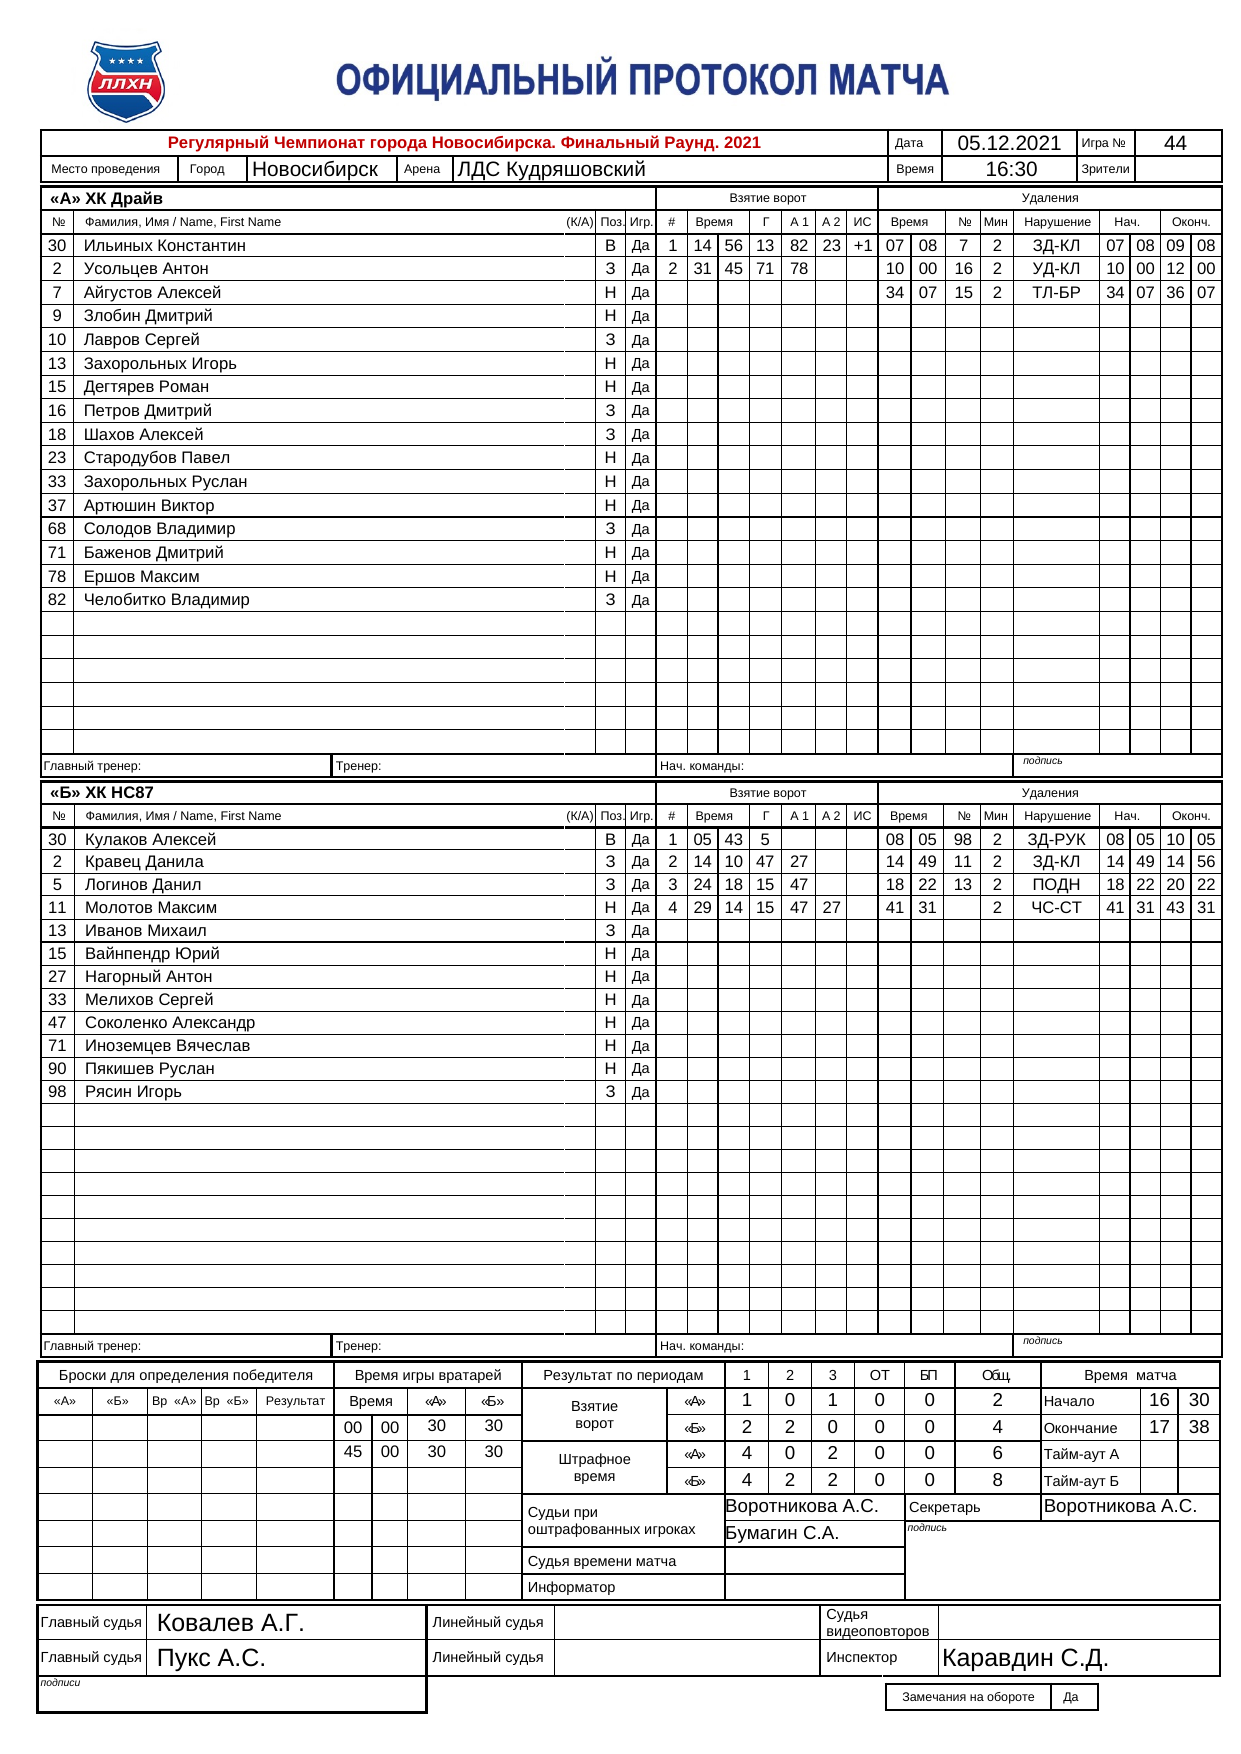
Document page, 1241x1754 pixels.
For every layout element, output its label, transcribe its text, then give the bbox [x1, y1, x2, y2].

table_cell [847, 1173, 877, 1195]
table_cell [816, 1173, 846, 1195]
table_cell Время [335, 1389, 407, 1413]
table_cell Да [626, 565, 655, 587]
table_cell УД-КЛ [1014, 257, 1099, 280]
table_cell [1100, 1150, 1129, 1172]
table_cell [816, 281, 846, 303]
table_cell [408, 1494, 465, 1520]
table_cell [816, 352, 846, 374]
table_cell 14 [879, 850, 910, 872]
table_cell [816, 1242, 846, 1264]
table_cell 13 [750, 235, 781, 256]
table_cell Взятие ворот [523, 1389, 666, 1440]
table_cell 16:30 [943, 157, 1076, 181]
table_cell [1161, 565, 1190, 587]
table_cell [912, 1265, 943, 1287]
table_cell З [596, 399, 625, 422]
table_cell [1100, 470, 1129, 493]
table_cell [688, 565, 717, 587]
table_cell 05 [912, 829, 943, 849]
table_cell [1100, 518, 1129, 540]
table_cell 0 [905, 1468, 954, 1493]
table_cell [1131, 1104, 1160, 1126]
table_cell Место проведения [42, 157, 177, 181]
table_cell Солодов Владимир [74, 518, 564, 540]
table_cell [1014, 1196, 1099, 1218]
table_cell [912, 494, 945, 516]
table_cell Захорольных Игорь [74, 352, 564, 374]
table_cell [879, 588, 910, 611]
table_cell [93, 1441, 147, 1467]
table_cell Н [596, 305, 625, 327]
table_cell [1014, 423, 1099, 445]
table_cell Время [879, 211, 945, 233]
table_cell [688, 541, 717, 564]
table_cell [782, 1288, 815, 1310]
table_cell [257, 1468, 333, 1493]
table_cell [42, 1150, 74, 1172]
table_cell ПОДН [1014, 874, 1099, 895]
table_cell Начало [1042, 1389, 1140, 1413]
table_cell Артюшин Виктор [74, 494, 564, 516]
table_cell [688, 328, 717, 351]
table_cell [847, 305, 877, 327]
table_cell 1 [657, 829, 687, 849]
table_cell [981, 1219, 1013, 1241]
table_cell [750, 730, 781, 753]
table_cell [596, 1104, 625, 1126]
table_cell [816, 943, 846, 964]
table_cell [1100, 659, 1129, 682]
table_cell [657, 943, 687, 964]
table_cell [816, 328, 846, 351]
table_cell 2 [812, 1468, 854, 1493]
table_cell подпись [906, 1522, 1219, 1599]
table_cell Вр «Б» [202, 1389, 256, 1413]
table_cell [75, 1311, 564, 1333]
table_cell [1100, 1058, 1129, 1079]
table_cell [626, 730, 655, 753]
table_cell [408, 1521, 465, 1546]
table_cell Да [626, 850, 655, 872]
table_cell [782, 1265, 815, 1287]
table_cell [1131, 1196, 1160, 1218]
table_cell [626, 612, 655, 634]
table_cell [657, 518, 687, 540]
table_cell Айгустов Алексей [74, 281, 564, 303]
table_cell [555, 1640, 819, 1675]
table_cell # [657, 211, 687, 233]
table_cell [596, 636, 625, 658]
table_cell [750, 494, 781, 516]
table_cell [782, 1012, 815, 1033]
table_cell [816, 874, 846, 895]
table_cell [596, 1242, 625, 1264]
table_cell [1161, 707, 1190, 729]
table_cell [42, 1173, 74, 1195]
table_cell [1131, 588, 1160, 611]
table_cell [719, 1265, 749, 1287]
table_cell 00 [912, 257, 945, 280]
table_cell 2 [981, 829, 1013, 849]
table_cell [75, 1196, 564, 1218]
table_cell Да [626, 1081, 655, 1103]
table_cell Результат [257, 1389, 333, 1413]
table_cell [879, 1196, 910, 1218]
table_cell [1100, 1081, 1129, 1103]
table_cell [847, 565, 877, 587]
table_cell [1136, 157, 1221, 181]
table_cell [981, 1173, 1013, 1195]
table_cell 09 [1161, 235, 1190, 256]
table_cell [42, 1288, 74, 1310]
table_cell [1131, 1150, 1160, 1172]
table_cell 56 [1192, 850, 1221, 872]
table_cell 45 [335, 1441, 371, 1467]
table_cell 0 [905, 1389, 954, 1413]
table_cell 05 [1131, 829, 1160, 849]
table_cell 2 [657, 850, 687, 872]
table_cell [688, 1219, 717, 1241]
table_header БП [905, 1363, 954, 1387]
table_cell [944, 966, 980, 987]
table_cell [847, 707, 877, 729]
table_cell [565, 707, 595, 729]
table_cell 15 [750, 874, 781, 895]
table_cell [750, 1265, 781, 1287]
table_cell З [596, 257, 625, 280]
table_cell [1131, 1081, 1160, 1103]
table_cell [750, 1288, 781, 1310]
table_cell [1014, 1173, 1099, 1195]
table_cell [42, 1219, 74, 1241]
table_cell [782, 1104, 815, 1126]
table_cell [657, 446, 687, 469]
table_cell [688, 376, 717, 398]
table_cell З [596, 1081, 625, 1103]
table_cell [944, 1265, 980, 1287]
table_cell [626, 1173, 655, 1195]
table_cell [688, 281, 717, 303]
table_cell [981, 1265, 1013, 1287]
table_cell [782, 920, 815, 941]
table_cell Игр. [626, 211, 655, 233]
table_cell [847, 257, 877, 280]
table_cell 2 [42, 850, 74, 872]
table_cell 13 [42, 920, 74, 941]
table_cell [1131, 328, 1160, 351]
table_cell [657, 920, 687, 941]
table_cell Ковалев А.Г. [147, 1606, 425, 1639]
table_cell 82 [782, 235, 815, 256]
table_cell [1131, 1288, 1160, 1310]
table_cell 2 [981, 281, 1013, 303]
table_cell [847, 989, 877, 1011]
table_cell [1192, 1012, 1221, 1033]
table_cell [42, 683, 73, 706]
table_cell [1100, 1173, 1129, 1195]
table_cell [912, 399, 945, 422]
table_cell 27 [816, 896, 846, 918]
table_cell [1161, 305, 1190, 327]
table_cell [1014, 305, 1099, 327]
table_cell [719, 446, 749, 469]
table_header Взятие ворот [657, 188, 877, 209]
table_cell [946, 494, 980, 516]
table_cell [1192, 470, 1221, 493]
table_cell [1014, 966, 1099, 987]
table_cell [688, 1081, 717, 1103]
table_cell [1131, 683, 1160, 706]
table_cell [782, 541, 815, 564]
table_cell [912, 588, 945, 611]
table_cell 14 [719, 896, 749, 918]
table_cell [1192, 352, 1221, 374]
table_cell [657, 612, 687, 634]
table_cell [1179, 1441, 1219, 1467]
table_cell [1014, 328, 1099, 351]
table_cell Окончание [1042, 1415, 1140, 1440]
table_cell Фамилия, Имя / Name, First Name [75, 805, 565, 826]
table_header Регулярный Чемпионат города Новосибирска. Финальный Раунд. 2021 [42, 131, 887, 155]
table_cell [657, 352, 687, 374]
table_cell 8 [956, 1468, 1040, 1493]
table_cell [847, 281, 877, 303]
table_cell Информатор [523, 1575, 724, 1599]
table_cell [626, 659, 655, 682]
table_cell 82 [42, 588, 73, 611]
table_cell [1014, 920, 1099, 941]
table_cell [879, 1265, 910, 1287]
table_cell [1192, 423, 1221, 445]
table_cell [1192, 1173, 1221, 1195]
table_cell [657, 1081, 687, 1103]
table_cell [719, 730, 749, 753]
table_cell [782, 1035, 815, 1057]
table_cell [657, 1311, 687, 1333]
table_cell [596, 1127, 625, 1149]
table_cell [719, 920, 749, 941]
table_cell [847, 659, 877, 682]
table_cell [688, 966, 717, 987]
table_cell [847, 541, 877, 564]
table_cell [946, 730, 980, 753]
table_cell [939, 1606, 1219, 1639]
table_cell [847, 966, 877, 987]
table_cell [847, 850, 877, 872]
table_header Да [1052, 1685, 1097, 1709]
table_cell Стародубов Павел [74, 446, 564, 469]
table_cell 15 [946, 281, 980, 303]
table_cell [75, 1219, 564, 1241]
table_cell [75, 1265, 564, 1287]
table_cell [847, 376, 877, 398]
table_cell Да [626, 281, 655, 303]
table_cell [912, 518, 945, 540]
table_cell [1014, 518, 1099, 540]
table_cell [74, 612, 564, 634]
table_cell Главный тренер: [42, 1335, 330, 1356]
table_cell [981, 683, 1013, 706]
table_cell [879, 1242, 910, 1264]
table_cell [912, 966, 943, 987]
table_cell [1014, 1104, 1099, 1126]
table_cell [202, 1521, 256, 1546]
table_cell 00 [1192, 257, 1221, 280]
table_cell Н [596, 989, 625, 1011]
table_cell [816, 659, 846, 682]
table_cell «А» [408, 1389, 465, 1413]
table_cell 98 [944, 829, 980, 849]
table_cell Н [596, 470, 625, 493]
table_cell [1161, 446, 1190, 469]
table_cell 3 [657, 874, 687, 895]
table_cell Да [626, 989, 655, 1011]
table_cell [1014, 1012, 1099, 1033]
table_cell [1131, 1127, 1160, 1149]
table_cell [946, 352, 980, 374]
table_cell 14 [1161, 850, 1190, 872]
table_cell [1131, 1219, 1160, 1241]
table_cell [719, 1219, 749, 1241]
table_cell [565, 1219, 595, 1241]
table_cell [626, 1288, 655, 1310]
table_cell 0 [769, 1442, 811, 1467]
table_cell [879, 683, 910, 706]
table_cell [981, 612, 1013, 634]
table_cell [816, 1311, 846, 1333]
table_cell [847, 1012, 877, 1033]
table_cell Н [596, 446, 625, 469]
table_cell Да [626, 399, 655, 422]
table_cell [1192, 1219, 1221, 1241]
table_cell З [596, 850, 625, 872]
table_header Удаления [879, 188, 1221, 209]
table_cell [981, 943, 1013, 964]
table_cell (К/А) [565, 805, 595, 826]
table_cell [719, 305, 749, 327]
table_cell № [944, 805, 980, 826]
table_cell Петров Дмитрий [74, 399, 564, 422]
table_cell [1141, 1468, 1177, 1493]
table_cell 30 [1179, 1389, 1219, 1413]
table_cell 2 [657, 257, 687, 280]
table_cell [782, 446, 815, 469]
table_cell [782, 612, 815, 634]
table_cell [565, 612, 595, 634]
table_cell [944, 1219, 980, 1241]
table_cell [1192, 305, 1221, 327]
table_cell [657, 966, 687, 987]
table_cell [596, 1150, 625, 1172]
table_cell [816, 920, 846, 941]
table_cell ТЛ-БР [1014, 281, 1099, 303]
table_cell [816, 850, 846, 872]
table_cell [944, 896, 980, 918]
table_cell [466, 1494, 521, 1520]
table_cell [719, 707, 749, 729]
table_cell [847, 1058, 877, 1079]
table_cell [1179, 1468, 1219, 1493]
table_cell [657, 1035, 687, 1057]
table_cell [657, 565, 687, 587]
table_cell [1100, 1288, 1129, 1310]
table_cell [74, 683, 564, 706]
table_cell Ершов Максим [74, 565, 564, 587]
table_cell [565, 966, 595, 987]
table_cell [912, 1242, 943, 1264]
table_cell [750, 707, 781, 729]
table_cell Да [626, 376, 655, 398]
table_cell 2 [956, 1389, 1040, 1413]
table_cell [466, 1468, 521, 1493]
table_cell [750, 943, 781, 964]
table_cell [816, 541, 846, 564]
table_cell [782, 518, 815, 540]
table_cell [981, 1127, 1013, 1149]
table_cell «А» [39, 1389, 92, 1413]
table_cell [912, 1288, 943, 1310]
table_cell Судья времени матча [523, 1548, 724, 1573]
table_cell [912, 1058, 943, 1079]
table_cell Тренер: [333, 1335, 655, 1356]
table_cell [1161, 1035, 1190, 1057]
table_cell [1100, 376, 1129, 398]
table_header 3 [812, 1363, 854, 1387]
table_cell 08 [1100, 829, 1129, 849]
table_cell [879, 423, 910, 445]
table_cell [944, 1035, 980, 1057]
table_cell [1161, 683, 1190, 706]
table_cell [1100, 1265, 1129, 1287]
table_cell [782, 376, 815, 398]
table_cell [981, 1035, 1013, 1057]
table_cell [1161, 1311, 1190, 1333]
table_cell Линейный судья [428, 1606, 554, 1639]
table_cell Нагорный Антон [75, 966, 564, 987]
table_cell [1192, 943, 1221, 964]
table_cell [148, 1416, 201, 1440]
table_cell [1131, 989, 1160, 1011]
table_cell [719, 281, 749, 303]
table_cell 0 [855, 1389, 904, 1413]
table_cell [946, 446, 980, 469]
table_cell [42, 730, 73, 753]
table_cell Шахов Алексей [74, 423, 564, 445]
table_cell [750, 588, 781, 611]
table_cell [879, 1081, 910, 1103]
table_cell [981, 352, 1013, 374]
table_cell [719, 966, 749, 987]
table_cell 78 [42, 565, 73, 587]
table_cell [750, 920, 781, 941]
table_cell [688, 1104, 717, 1126]
table_cell [719, 423, 749, 445]
table_header Общ. [956, 1363, 1040, 1387]
table_cell [626, 683, 655, 706]
table_cell [657, 399, 687, 422]
table_cell [42, 636, 73, 658]
table_cell Мин [981, 805, 1013, 826]
table_cell [1161, 1081, 1190, 1103]
table_cell [847, 1196, 877, 1218]
table_cell Кулаков Алексей [75, 829, 564, 849]
table_cell [912, 565, 945, 587]
table_cell [719, 1035, 749, 1057]
table_cell [1141, 1441, 1177, 1467]
table_cell [408, 1468, 465, 1493]
table_cell [782, 730, 815, 753]
table_cell Да [626, 257, 655, 280]
table_cell [981, 966, 1013, 987]
table_cell [782, 943, 815, 964]
table_cell [719, 1127, 749, 1149]
table_cell [816, 305, 846, 327]
table_cell 27 [42, 966, 74, 987]
table_cell Г [750, 805, 781, 826]
table_cell [1192, 1288, 1221, 1310]
table_cell Н [596, 281, 625, 303]
table_cell подписи [39, 1677, 425, 1711]
table_cell 1 [812, 1389, 854, 1413]
table_header 44 [1136, 131, 1221, 155]
table_cell Игр. [626, 805, 655, 826]
table_cell [981, 1196, 1013, 1218]
table_cell [981, 541, 1013, 564]
table_cell 1 [726, 1389, 768, 1413]
table_cell [782, 829, 815, 849]
table_cell [148, 1441, 201, 1467]
table_cell [1100, 989, 1129, 1011]
table_cell [688, 1196, 717, 1218]
table_cell [657, 730, 687, 753]
table_cell [657, 1058, 687, 1079]
table_cell [816, 1265, 846, 1287]
table_cell [944, 989, 980, 1011]
table_cell [565, 257, 595, 280]
table_cell 12 [1161, 257, 1190, 280]
table_cell [946, 612, 980, 634]
table_cell [565, 446, 595, 469]
table_cell 08 [1131, 235, 1160, 256]
table_cell [626, 636, 655, 658]
table_cell [847, 1242, 877, 1264]
table_cell [879, 659, 910, 682]
table_cell 05 [688, 829, 717, 849]
table_cell [782, 707, 815, 729]
table_cell [657, 636, 687, 658]
table_cell Н [596, 966, 625, 987]
table_cell [719, 636, 749, 658]
table_cell [782, 1127, 815, 1149]
table_cell [879, 328, 910, 351]
table_cell [816, 1150, 846, 1172]
table_cell [565, 1150, 595, 1172]
table_cell Да [626, 874, 655, 895]
table_cell [1192, 446, 1221, 469]
table_cell [373, 1547, 407, 1573]
table_cell [688, 399, 717, 422]
table_cell «Б » [466, 1389, 521, 1413]
table_cell ЗД-КЛ [1014, 850, 1099, 872]
table_cell 16 [946, 257, 980, 280]
table_cell Да [626, 235, 655, 256]
table_cell [202, 1494, 256, 1520]
table_cell Нарушение [1014, 805, 1099, 826]
table_cell [1131, 423, 1160, 445]
table_cell [816, 683, 846, 706]
table_cell [847, 920, 877, 941]
table_cell [847, 1265, 877, 1287]
table_cell [565, 1081, 595, 1103]
table_cell 15 [42, 943, 74, 964]
table_cell [719, 1242, 749, 1264]
table_cell [466, 1547, 521, 1573]
table_cell Иванов Михаил [75, 920, 564, 941]
table_cell [847, 588, 877, 611]
table_cell [1131, 1311, 1160, 1333]
table_cell [688, 1150, 717, 1172]
table_cell 2 [42, 257, 73, 280]
table_cell [981, 470, 1013, 493]
table_cell 14 [688, 850, 717, 872]
table_cell [74, 730, 564, 753]
table_cell [1161, 352, 1190, 374]
table_cell [847, 446, 877, 469]
table_cell [912, 1196, 943, 1218]
table_cell [688, 659, 717, 682]
table_cell 07 [1192, 281, 1221, 303]
table_cell [42, 707, 73, 729]
table_cell [1161, 494, 1190, 516]
table_cell [981, 1104, 1013, 1126]
table_cell [1131, 565, 1160, 587]
table_cell [1161, 730, 1190, 753]
table_cell [782, 423, 815, 445]
table_cell [565, 730, 595, 753]
table_cell [816, 1081, 846, 1103]
table_cell [688, 1012, 717, 1033]
table_cell [750, 1173, 781, 1195]
table_header Дата [889, 131, 941, 155]
table_cell № [42, 211, 73, 233]
table_cell [565, 352, 595, 374]
table_cell 2 [726, 1415, 768, 1440]
table_cell Секретарь [906, 1495, 1040, 1520]
table_cell [816, 1196, 846, 1218]
table_cell 30 [466, 1416, 521, 1440]
table_cell Рясин Игорь [75, 1081, 564, 1103]
table_cell 29 [688, 896, 717, 918]
table_cell [1014, 683, 1099, 706]
table_cell 07 [1100, 235, 1129, 256]
table_cell [596, 730, 625, 753]
table_cell Новосибирск [248, 157, 396, 181]
table_cell Оконч. [1161, 211, 1221, 233]
table_cell Нарушение [1014, 211, 1099, 233]
table_cell 5 [750, 829, 781, 849]
table_cell 98 [42, 1081, 74, 1103]
table_cell Да [626, 1035, 655, 1057]
table_cell [1192, 1196, 1221, 1218]
table_cell [782, 399, 815, 422]
table_cell Мин [981, 211, 1013, 233]
table_cell Да [626, 328, 655, 351]
table_cell [750, 1035, 781, 1057]
table_cell 36 [1161, 281, 1190, 303]
table_cell [1014, 1081, 1099, 1103]
table_cell [657, 1242, 687, 1264]
table_cell [1131, 446, 1160, 469]
table_header 1 [726, 1363, 768, 1387]
table_cell [1100, 1219, 1129, 1241]
table_cell 1 [657, 235, 687, 256]
table_cell [688, 920, 717, 941]
table_cell [782, 352, 815, 374]
table_cell [565, 1127, 595, 1149]
table_cell Иноземцев Вячеслав [75, 1035, 564, 1057]
table_cell [335, 1547, 371, 1573]
table_cell [912, 1104, 943, 1126]
table_cell [1161, 1219, 1190, 1241]
table_cell [879, 1173, 910, 1195]
table_header Взятие ворот [657, 783, 877, 803]
table_cell [39, 1574, 92, 1599]
table_cell [912, 305, 945, 327]
table_cell [981, 446, 1013, 469]
table_cell [74, 636, 564, 658]
table_cell Бумагин С.А. [726, 1521, 904, 1546]
table_cell [1014, 588, 1099, 611]
table_cell 22 [1131, 874, 1160, 895]
table_cell [1100, 588, 1129, 611]
table_cell Вр «А» [148, 1389, 201, 1413]
table_cell Н [596, 1012, 625, 1033]
table_cell [565, 1035, 595, 1057]
table_cell [1014, 1058, 1099, 1079]
table_cell [1161, 470, 1190, 493]
table_cell 49 [912, 850, 943, 872]
table_cell [657, 683, 687, 706]
table_cell [39, 1468, 92, 1493]
table_cell [816, 1127, 846, 1149]
table_cell # [657, 805, 687, 826]
table_cell [1100, 1104, 1129, 1126]
table_cell [750, 659, 781, 682]
table_cell 30 [408, 1441, 465, 1467]
table_cell [816, 1012, 846, 1033]
table_cell 10 [1100, 257, 1129, 280]
table_cell [1192, 1081, 1221, 1103]
table_cell [847, 494, 877, 516]
table_cell [782, 989, 815, 1011]
table_cell 30 [42, 235, 73, 256]
table_cell [879, 966, 910, 987]
table_cell [1100, 1242, 1129, 1264]
table_cell [782, 281, 815, 303]
table_cell [879, 541, 910, 564]
table_cell [202, 1416, 256, 1440]
table_cell [1014, 470, 1099, 493]
table_cell [688, 494, 717, 516]
table_cell Н [596, 1035, 625, 1057]
table_cell [202, 1574, 256, 1599]
table_cell Да [626, 1012, 655, 1033]
table_cell [816, 518, 846, 540]
table_cell [1131, 920, 1160, 941]
table_cell [1161, 943, 1190, 964]
table_cell 0 [855, 1415, 904, 1440]
table_cell [883, 1677, 1220, 1681]
table_cell Злобин Дмитрий [74, 305, 564, 327]
table_cell [1161, 989, 1190, 1011]
table_cell [1161, 518, 1190, 540]
table_cell [596, 1265, 625, 1287]
table_cell [1192, 565, 1221, 587]
table_cell [1014, 707, 1099, 729]
table_cell [1161, 588, 1190, 611]
table_cell [257, 1574, 333, 1599]
table_cell 30 [466, 1441, 521, 1467]
table_cell Главный судья [39, 1606, 146, 1639]
table_cell [847, 470, 877, 493]
picture [5, 28, 1179, 129]
table_cell Да [626, 541, 655, 564]
table_cell [1131, 943, 1160, 964]
table_cell [657, 470, 687, 493]
table_cell ЛДС Кудряшовский [454, 157, 887, 181]
table_header «А» ХК Драйв [42, 188, 655, 209]
table_cell [816, 1288, 846, 1310]
table_cell Н [596, 352, 625, 374]
table_cell [75, 1150, 564, 1172]
table_cell «А» [668, 1442, 724, 1467]
table_cell [750, 446, 781, 469]
table_cell Пякишев Руслан [75, 1058, 564, 1079]
table_cell 0 [812, 1415, 854, 1440]
table_cell 47 [782, 874, 815, 895]
table_cell [565, 518, 595, 540]
table_cell 9 [42, 305, 73, 327]
table_cell [719, 1196, 749, 1218]
table_cell [688, 352, 717, 374]
table_cell А 1 [782, 211, 815, 233]
table_cell [626, 1196, 655, 1218]
table_cell [981, 659, 1013, 682]
table_cell 2 [981, 896, 1013, 918]
table_cell [93, 1574, 147, 1599]
table_cell [719, 352, 749, 374]
table_cell Дегтярев Роман [74, 376, 564, 398]
table_cell 22 [1192, 874, 1221, 895]
table_cell [912, 943, 943, 964]
table_cell [565, 376, 595, 398]
table_cell [565, 541, 595, 564]
table_cell [719, 494, 749, 516]
table_cell [750, 376, 781, 398]
table_cell [879, 1012, 910, 1033]
table_cell [596, 1219, 625, 1241]
table_cell [1014, 494, 1099, 516]
table_cell [1192, 989, 1221, 1011]
table_cell [879, 470, 910, 493]
table_cell [657, 541, 687, 564]
table_cell [373, 1468, 407, 1493]
table_cell 2 [981, 235, 1013, 256]
table_header «Б» ХК HC87 [42, 783, 655, 803]
table_cell Пукс А.С. [147, 1640, 425, 1675]
table_cell Да [626, 1058, 655, 1079]
table_cell Да [626, 446, 655, 469]
table_cell [944, 1196, 980, 1218]
table_cell [1131, 494, 1160, 516]
table_cell [879, 1104, 910, 1126]
table_cell [816, 989, 846, 1011]
table_cell Штрафное время [523, 1442, 666, 1493]
table_cell [816, 1219, 846, 1241]
table_cell [946, 518, 980, 540]
table_cell [39, 1494, 92, 1520]
table_cell [1014, 565, 1099, 587]
table_cell 14 [688, 235, 717, 256]
table_cell [657, 588, 687, 611]
table_cell З [596, 920, 625, 941]
table_cell [657, 989, 687, 1011]
table_cell [1100, 707, 1129, 729]
table_cell [946, 470, 980, 493]
table_cell [1100, 730, 1129, 753]
table_cell 10 [42, 328, 73, 351]
table_cell Главный судья [39, 1640, 146, 1675]
table_cell 00 [335, 1416, 371, 1440]
table_cell [565, 683, 595, 706]
table_cell [782, 1311, 815, 1333]
table_cell [879, 1311, 910, 1333]
table_cell [373, 1574, 407, 1599]
table_cell З [596, 588, 625, 611]
table_cell подпись [1014, 1335, 1221, 1356]
table_cell 34 [879, 281, 910, 303]
table_cell [879, 494, 910, 516]
table_cell [1100, 1035, 1129, 1057]
table_cell [688, 943, 717, 964]
table_cell [565, 305, 595, 327]
table_cell [1192, 1265, 1221, 1287]
table_cell [148, 1494, 201, 1520]
table_cell [1192, 636, 1221, 658]
table_cell [750, 1196, 781, 1218]
table_cell Да [626, 588, 655, 611]
table_cell [408, 1574, 465, 1599]
table_cell [257, 1547, 333, 1573]
table_cell [981, 305, 1013, 327]
table_cell [816, 707, 846, 729]
table_cell [657, 328, 687, 351]
table_cell [1161, 1196, 1190, 1218]
table_cell [847, 896, 877, 918]
table_cell [719, 659, 749, 682]
table_cell [1100, 565, 1129, 587]
table_cell 11 [42, 896, 74, 918]
table_cell [750, 1104, 781, 1126]
table_cell [750, 305, 781, 327]
table_cell [912, 1311, 943, 1333]
table_cell 37 [42, 494, 73, 516]
table_cell [750, 1058, 781, 1079]
table_cell Время [688, 211, 749, 233]
table_cell [912, 423, 945, 445]
table_cell [1131, 612, 1160, 634]
table_cell [1192, 541, 1221, 564]
table_cell [981, 399, 1013, 422]
table_cell [879, 399, 910, 422]
table_cell [1161, 1242, 1190, 1264]
table_cell [946, 683, 980, 706]
table_cell [726, 1548, 904, 1573]
table_cell [981, 423, 1013, 445]
table_cell Логинов Данил [75, 874, 564, 895]
table_cell [1014, 612, 1099, 634]
table_cell [93, 1547, 147, 1573]
table_cell 0 [905, 1415, 954, 1440]
table_cell [565, 850, 595, 872]
table_cell 6 [956, 1442, 1040, 1467]
table_cell [373, 1494, 407, 1520]
table_cell +1 [847, 235, 877, 256]
table_cell [565, 1173, 595, 1195]
table_cell 11 [944, 850, 980, 872]
table_cell [1192, 659, 1221, 682]
table_cell [816, 829, 846, 849]
table_cell [912, 1219, 943, 1241]
table_cell [565, 399, 595, 422]
table_cell [816, 966, 846, 987]
table_cell 31 [1131, 896, 1160, 918]
table_cell 47 [782, 896, 815, 918]
table_cell [912, 707, 945, 729]
table_cell [719, 1012, 749, 1033]
table_cell 0 [905, 1442, 954, 1467]
table_cell [750, 1150, 781, 1172]
table_cell [1131, 352, 1160, 374]
table_cell [257, 1494, 333, 1520]
table_cell [719, 612, 749, 634]
table_cell [782, 328, 815, 351]
table_cell [1100, 494, 1129, 516]
table_cell [847, 423, 877, 445]
table_cell [981, 989, 1013, 1011]
table_cell [879, 943, 910, 964]
table_cell [1161, 1127, 1190, 1149]
table_cell [719, 1081, 749, 1103]
table_cell [719, 588, 749, 611]
table_cell [565, 1311, 595, 1333]
table_header Замечания на обороте [887, 1685, 1050, 1709]
table_cell [1161, 1104, 1190, 1126]
table_cell 78 [782, 257, 815, 280]
table_cell ИС [847, 805, 877, 826]
table_cell [1192, 1058, 1221, 1079]
table_cell [688, 730, 717, 753]
table_cell [1161, 966, 1190, 987]
table_cell [981, 920, 1013, 941]
table_cell [42, 1127, 74, 1149]
table_cell [626, 1265, 655, 1287]
table_cell [657, 1219, 687, 1241]
table_cell [912, 636, 945, 658]
table_cell [626, 1311, 655, 1333]
table_cell [726, 1575, 904, 1599]
table_cell [688, 1127, 717, 1149]
table_cell [912, 1173, 943, 1195]
table_cell [981, 1081, 1013, 1103]
table_header Время игры вратарей [335, 1363, 521, 1387]
table_cell [1100, 1311, 1129, 1333]
table_cell [466, 1521, 521, 1546]
table_cell [1100, 1012, 1129, 1033]
table_cell [782, 565, 815, 587]
table_cell 4 [657, 896, 687, 918]
table_cell [1014, 1150, 1099, 1172]
table_cell 47 [42, 1012, 74, 1033]
table_cell [912, 683, 945, 706]
table_cell [946, 659, 980, 682]
table_cell [944, 920, 980, 941]
table_cell [750, 565, 781, 587]
table_cell [428, 1677, 882, 1711]
table_cell [688, 1058, 717, 1079]
table_cell Да [626, 423, 655, 445]
table_cell [981, 707, 1013, 729]
table_cell [1100, 612, 1129, 634]
table_cell Баженов Дмитрий [74, 541, 564, 564]
table_cell [1192, 328, 1221, 351]
table_cell Каравдин С.Д. [939, 1640, 1219, 1675]
table_cell [1100, 1196, 1129, 1218]
table_cell [981, 1242, 1013, 1264]
table_cell [1161, 612, 1190, 634]
table_cell 10 [879, 257, 910, 280]
table_cell [1100, 966, 1129, 987]
table_cell [596, 1311, 625, 1333]
table_cell [912, 470, 945, 493]
table_cell З [596, 518, 625, 540]
table_cell 22 [912, 874, 943, 895]
table_cell 18 [879, 874, 910, 895]
table_cell [1192, 1127, 1221, 1149]
table_cell ИС [847, 211, 877, 233]
table_cell [1131, 659, 1160, 682]
table_cell З [596, 423, 625, 445]
table_cell [912, 612, 945, 634]
table_cell [981, 565, 1013, 587]
table_cell [1192, 588, 1221, 611]
table_cell 71 [750, 257, 781, 280]
table_cell А 2 [816, 805, 846, 826]
table_cell [1192, 966, 1221, 987]
table_cell [257, 1521, 333, 1546]
table_cell 08 [912, 235, 945, 256]
table_cell [1161, 399, 1190, 422]
table_cell «А» [668, 1389, 724, 1413]
table_cell 00 [373, 1441, 407, 1467]
table_cell ЧС-СТ [1014, 896, 1099, 918]
table_cell Воротникова А.С. [1042, 1495, 1219, 1520]
table_cell [944, 1311, 980, 1333]
table_cell [39, 1547, 92, 1573]
table_cell [335, 1521, 371, 1546]
table_cell [981, 588, 1013, 611]
table_cell [1131, 1058, 1160, 1079]
table_cell [688, 1035, 717, 1057]
table_cell [719, 943, 749, 964]
table_cell [750, 541, 781, 564]
table_cell [1014, 659, 1099, 682]
table_cell Челобитко Владимир [74, 588, 564, 611]
table_cell [750, 1311, 781, 1333]
table_cell Поз. [596, 805, 625, 826]
table_cell [626, 1127, 655, 1149]
table_cell Да [626, 943, 655, 964]
table_cell [1161, 1265, 1190, 1287]
table_cell [1192, 612, 1221, 634]
table_cell [688, 612, 717, 634]
table_cell Оконч. [1161, 805, 1221, 826]
table_cell [1161, 423, 1190, 445]
table_cell 68 [42, 518, 73, 540]
table_cell [688, 518, 717, 540]
table_cell 05 [1192, 829, 1221, 849]
table_cell [1131, 730, 1160, 753]
table_cell [912, 1081, 943, 1103]
table_cell [879, 1058, 910, 1079]
table_cell [42, 1311, 74, 1333]
table_cell [750, 1242, 781, 1264]
table_cell [879, 612, 910, 634]
table_cell 15 [42, 376, 73, 398]
table_cell 30 [408, 1416, 465, 1440]
table_cell [688, 423, 717, 445]
table_cell [981, 494, 1013, 516]
table_cell [1192, 494, 1221, 516]
table_cell [879, 730, 910, 753]
table_cell «Б» [93, 1389, 147, 1413]
table_cell [1161, 1012, 1190, 1033]
table_cell [1192, 518, 1221, 540]
table_cell [719, 565, 749, 587]
table_cell Да [626, 494, 655, 516]
table_cell Время [889, 157, 941, 181]
table_cell [719, 1288, 749, 1310]
table_cell В [596, 235, 625, 256]
table_cell 2 [981, 874, 1013, 895]
table_cell [944, 1104, 980, 1126]
table_cell [719, 541, 749, 564]
table_cell Да [626, 966, 655, 987]
table_cell Арена [398, 157, 452, 181]
table_cell [1099, 1682, 1220, 1711]
table_cell Тайм-аут А [1042, 1441, 1140, 1467]
table_cell [1014, 1219, 1099, 1241]
table_cell 17 [1141, 1415, 1177, 1440]
table_cell [565, 896, 595, 918]
table_cell [148, 1547, 201, 1573]
table_cell [1100, 328, 1129, 351]
table_cell 71 [42, 541, 73, 564]
table_cell [1131, 1265, 1160, 1287]
table_cell [981, 1058, 1013, 1079]
table_cell [657, 423, 687, 445]
table_cell [626, 707, 655, 729]
table_cell [39, 1416, 92, 1440]
table_cell [946, 588, 980, 611]
table_cell 38 [1179, 1415, 1219, 1440]
table_cell [816, 494, 846, 516]
table_cell [847, 1081, 877, 1103]
table_cell [688, 470, 717, 493]
table_cell [879, 1127, 910, 1149]
table_cell 34 [1100, 281, 1129, 303]
table_cell Молотов Максим [75, 896, 564, 918]
table_cell [42, 1104, 74, 1126]
table_cell Да [626, 920, 655, 941]
table_cell [1131, 376, 1160, 398]
table_cell [565, 989, 595, 1011]
table_cell [1014, 1265, 1099, 1287]
table_cell [879, 707, 910, 729]
table_cell [596, 1288, 625, 1310]
table_cell [1161, 1150, 1190, 1172]
table_cell [912, 541, 945, 564]
table_cell [688, 636, 717, 658]
table_cell [596, 659, 625, 682]
table_cell Время [688, 805, 749, 826]
table_cell [565, 659, 595, 682]
table_cell подпись [1014, 755, 1221, 776]
table_cell [1192, 1104, 1221, 1126]
table_cell [408, 1547, 465, 1573]
table_cell [1161, 376, 1190, 398]
table_cell [719, 1104, 749, 1126]
table_cell [847, 518, 877, 540]
table_header 05.12.2021 [943, 131, 1076, 155]
table_cell [335, 1494, 371, 1520]
table_cell [750, 518, 781, 540]
table_cell [782, 1219, 815, 1241]
table_cell Время [879, 805, 943, 826]
table_cell 7 [946, 235, 980, 256]
table_cell [565, 943, 595, 964]
table_cell [42, 1265, 74, 1287]
table_cell [847, 328, 877, 351]
table_cell [847, 636, 877, 658]
table_cell Соколенко Александр [75, 1012, 564, 1033]
table_cell [1131, 541, 1160, 564]
table_cell [944, 1150, 980, 1172]
table_cell 2 [812, 1442, 854, 1467]
table_cell [596, 1196, 625, 1218]
table_cell [912, 352, 945, 374]
table_cell [981, 328, 1013, 351]
table_cell [1014, 636, 1099, 658]
table_cell [750, 966, 781, 987]
table_cell [1100, 943, 1129, 964]
table_cell [1161, 541, 1190, 564]
table_cell 16 [1141, 1389, 1177, 1413]
table_cell Нач. команды: [657, 1335, 1012, 1356]
table_cell Главный тренер: [42, 755, 330, 776]
table_cell [1100, 683, 1129, 706]
table_cell [719, 1058, 749, 1079]
table_cell Н [596, 565, 625, 587]
table_cell [946, 541, 980, 564]
table_cell [1100, 1127, 1129, 1149]
table_cell [750, 989, 781, 1011]
table_cell Линейный судья [428, 1640, 554, 1675]
table_cell [1014, 989, 1099, 1011]
table_header Результат по периодам [523, 1363, 724, 1387]
table_cell [202, 1441, 256, 1467]
table_cell 30 [42, 829, 74, 849]
table_cell [750, 636, 781, 658]
table_cell [257, 1441, 333, 1467]
table_cell [750, 1081, 781, 1103]
table_cell Судьи при оштрафованных игроках [523, 1495, 724, 1546]
table_cell [750, 612, 781, 634]
table_cell [1161, 1173, 1190, 1195]
table_cell [1131, 1012, 1160, 1033]
table_cell [912, 659, 945, 682]
table_cell ЗД-КЛ [1014, 235, 1099, 256]
table_cell 13 [42, 352, 73, 374]
table_cell [75, 1288, 564, 1310]
table_cell Г [750, 211, 781, 233]
table_cell [879, 376, 910, 398]
table_cell [1161, 328, 1190, 351]
table_cell [816, 1035, 846, 1057]
table_cell [1131, 1173, 1160, 1195]
table_cell 45 [719, 257, 749, 280]
table_cell [688, 683, 717, 706]
table_cell [1131, 518, 1160, 540]
table_cell [688, 588, 717, 611]
table_cell [782, 588, 815, 611]
table_cell 00 [1131, 257, 1160, 280]
table_cell [816, 636, 846, 658]
table_cell [912, 920, 943, 941]
table_cell [39, 1521, 92, 1546]
table_cell [1100, 352, 1129, 374]
table_cell [565, 636, 595, 658]
table_cell [750, 683, 781, 706]
table_cell [1014, 376, 1099, 398]
table_cell 31 [688, 257, 717, 280]
table_cell 41 [879, 896, 910, 918]
table_cell 43 [1161, 896, 1190, 918]
table_cell [750, 470, 781, 493]
table_cell 90 [42, 1058, 74, 1079]
table_cell «Б» [668, 1415, 724, 1440]
table_cell [719, 518, 749, 540]
table_cell [750, 328, 781, 351]
table_cell [565, 1012, 595, 1033]
table_cell [466, 1574, 521, 1599]
table_cell [816, 470, 846, 493]
table_header Игра № [1078, 131, 1134, 155]
table_cell [657, 281, 687, 303]
table_cell [981, 1311, 1013, 1333]
table_cell [1100, 541, 1129, 564]
table_cell [847, 1311, 877, 1333]
table_cell [816, 565, 846, 587]
table_cell [1192, 730, 1221, 753]
table_cell [1131, 636, 1160, 658]
table_cell [816, 376, 846, 398]
table_cell 56 [719, 235, 749, 256]
table_cell 2 [769, 1415, 811, 1440]
table_cell Усольцев Антон [74, 257, 564, 280]
table_cell [944, 1173, 980, 1195]
table_cell Н [596, 896, 625, 918]
table_cell [719, 1150, 749, 1172]
table_cell [981, 1288, 1013, 1310]
table_cell [1014, 1288, 1099, 1310]
table_cell [202, 1547, 256, 1573]
table_cell [750, 281, 781, 303]
table_cell [1100, 446, 1129, 469]
table_cell Н [596, 541, 625, 564]
table_cell [42, 1242, 74, 1264]
table_cell [1014, 1242, 1099, 1264]
table_cell [847, 1127, 877, 1149]
table_cell [847, 829, 877, 849]
table_cell 13 [944, 874, 980, 895]
table_cell [1131, 399, 1160, 422]
table_cell [912, 1012, 943, 1033]
table_cell 0 [855, 1468, 904, 1493]
table_cell [719, 1173, 749, 1195]
table_cell Да [626, 829, 655, 849]
table_cell 33 [42, 989, 74, 1011]
table_cell Н [596, 943, 625, 964]
table_cell [1192, 707, 1221, 729]
table_cell [847, 730, 877, 753]
table_cell А 1 [782, 805, 815, 826]
table_header Удаления [879, 783, 1221, 803]
table_cell [688, 707, 717, 729]
table_cell [782, 1058, 815, 1079]
table_cell Да [626, 352, 655, 374]
table_cell [944, 1081, 980, 1103]
table_cell [657, 1127, 687, 1149]
table_cell [782, 305, 815, 327]
table_cell [782, 636, 815, 658]
table_cell [688, 1311, 717, 1333]
table_cell «Б» [668, 1468, 724, 1493]
table_cell [912, 989, 943, 1011]
table_cell [1014, 1035, 1099, 1057]
table_cell [626, 1104, 655, 1126]
table_cell [782, 494, 815, 516]
table_cell [879, 920, 910, 941]
table_cell [879, 1219, 910, 1241]
table_cell [944, 943, 980, 964]
table_cell [1100, 399, 1129, 422]
table_cell [42, 659, 73, 682]
table_cell [657, 376, 687, 398]
table_cell Мелихов Сергей [75, 989, 564, 1011]
table_cell 47 [750, 850, 781, 872]
table_cell 00 [373, 1416, 407, 1440]
table_cell [657, 1012, 687, 1033]
table_cell [657, 1150, 687, 1172]
table_cell 07 [1131, 281, 1160, 303]
table_header 2 [769, 1363, 811, 1387]
table_cell [946, 423, 980, 445]
table_cell [596, 1173, 625, 1195]
table_cell Ильиных Константин [74, 235, 564, 256]
table_cell Тайм-аут Б [1042, 1468, 1140, 1493]
table_cell [981, 1150, 1013, 1172]
table_cell [1161, 659, 1190, 682]
table_cell [148, 1574, 201, 1599]
table_cell № [946, 211, 980, 233]
table_cell 27 [782, 850, 815, 872]
table_cell [981, 376, 1013, 398]
table_cell 23 [816, 235, 846, 256]
table_cell [1100, 423, 1129, 445]
table_cell [688, 1173, 717, 1195]
table_cell [1192, 1311, 1221, 1333]
table_cell Тренер: [333, 755, 655, 776]
table_cell [719, 1311, 749, 1333]
table_cell (К/А) [565, 211, 595, 233]
table_cell В [596, 829, 625, 849]
table_cell [981, 730, 1013, 753]
table_cell [565, 1196, 595, 1218]
table_cell [75, 1104, 564, 1126]
table_cell [657, 1288, 687, 1310]
table_header Броски для определения победителя [39, 1363, 333, 1387]
table_cell [565, 494, 595, 516]
table_cell [1014, 1127, 1099, 1149]
table_cell [42, 612, 73, 634]
table_cell Зрители [1078, 157, 1134, 181]
table_cell 15 [750, 896, 781, 918]
table_cell [1192, 399, 1221, 422]
table_cell Н [596, 376, 625, 398]
table_cell [596, 683, 625, 706]
table_cell [879, 1150, 910, 1172]
table_cell [981, 518, 1013, 540]
table_cell [688, 989, 717, 1011]
table_cell [944, 1242, 980, 1264]
table_cell [816, 1104, 846, 1126]
table_cell [565, 235, 595, 256]
table_cell [657, 305, 687, 327]
table_cell [1161, 1058, 1190, 1079]
table_cell 5 [42, 874, 74, 895]
table_cell [75, 1173, 564, 1195]
table_cell [688, 1265, 717, 1287]
table_cell [1131, 966, 1160, 987]
table_cell Нач. [1100, 805, 1160, 826]
table_cell [1014, 541, 1099, 564]
table_cell [202, 1468, 256, 1493]
table_cell [688, 1288, 717, 1310]
table_cell 10 [719, 850, 749, 872]
table_cell [782, 470, 815, 493]
table_cell [1014, 1311, 1099, 1333]
table_cell 31 [1192, 896, 1221, 918]
table_cell [816, 1058, 846, 1079]
table_cell Поз. [596, 211, 625, 233]
table_cell [879, 305, 910, 327]
table_cell [912, 1127, 943, 1149]
table_cell [75, 1242, 564, 1264]
table_cell [946, 305, 980, 327]
table_cell [688, 1242, 717, 1264]
table_cell [879, 446, 910, 469]
table_cell [626, 1242, 655, 1264]
table_cell [93, 1468, 147, 1493]
table_cell [335, 1468, 371, 1493]
table_cell [565, 874, 595, 895]
table_cell 07 [879, 235, 910, 256]
table_cell [1100, 636, 1129, 658]
table_cell [1192, 1242, 1221, 1264]
table_cell [1131, 470, 1160, 493]
table_cell [1014, 446, 1099, 469]
table_cell З [596, 328, 625, 351]
table_cell [946, 565, 980, 587]
table_cell [596, 707, 625, 729]
table_cell [847, 1219, 877, 1241]
table_cell [879, 565, 910, 587]
table_cell [1131, 305, 1160, 327]
table_cell [944, 1288, 980, 1310]
table_cell [148, 1521, 201, 1546]
table_cell [750, 1219, 781, 1241]
table_cell [626, 1219, 655, 1241]
table_cell [879, 1035, 910, 1057]
table_cell [946, 376, 980, 398]
table_cell [75, 1127, 564, 1149]
table_cell [816, 423, 846, 445]
table_cell [847, 1035, 877, 1057]
table_cell [816, 612, 846, 634]
table_cell [946, 707, 980, 729]
table_cell Да [626, 518, 655, 540]
table_cell [944, 1127, 980, 1149]
table_cell [782, 1081, 815, 1103]
table_cell [1192, 1035, 1221, 1057]
table_cell 08 [879, 829, 910, 849]
table_cell [847, 943, 877, 964]
table_cell 20 [1161, 874, 1190, 895]
table_cell 2 [981, 850, 1013, 872]
table_cell 2 [981, 257, 1013, 280]
table_cell 33 [42, 470, 73, 493]
table_cell [750, 423, 781, 445]
table_cell ЗД-РУК [1014, 829, 1099, 849]
table_cell [981, 636, 1013, 658]
table_cell [657, 1104, 687, 1126]
table_cell Вайнпендр Юрий [75, 943, 564, 964]
table_cell [555, 1606, 819, 1639]
table_cell [565, 1058, 595, 1079]
table_cell [1014, 352, 1099, 374]
table_cell [1161, 920, 1190, 941]
table_cell [847, 352, 877, 374]
table_cell [750, 399, 781, 422]
table_cell [626, 1150, 655, 1172]
table_cell [750, 1012, 781, 1033]
table_cell Инспектор [821, 1640, 938, 1675]
table_cell [782, 1173, 815, 1195]
table_cell 16 [42, 399, 73, 422]
table_cell [879, 518, 910, 540]
table_cell [750, 352, 781, 374]
table_cell [879, 1288, 910, 1310]
table_cell 31 [912, 896, 943, 918]
table_cell 4 [726, 1468, 768, 1493]
table_cell № [42, 805, 74, 826]
table_cell [981, 1012, 1013, 1033]
table_cell [148, 1468, 201, 1493]
table_cell [816, 257, 846, 280]
table_cell Нач. [1100, 211, 1160, 233]
table_cell 49 [1131, 850, 1160, 872]
table_cell 41 [1100, 896, 1129, 918]
table_cell [657, 707, 687, 729]
table_cell [93, 1494, 147, 1520]
table_cell [42, 1196, 74, 1218]
table_cell [782, 1196, 815, 1218]
table_cell [879, 352, 910, 374]
table_cell [912, 328, 945, 351]
table_cell 24 [688, 874, 717, 895]
table_cell Н [596, 494, 625, 516]
table_cell [847, 1104, 877, 1126]
table_cell [816, 399, 846, 422]
table_cell 18 [42, 423, 73, 445]
table_cell [565, 1242, 595, 1264]
table_cell [912, 730, 945, 753]
table_cell [847, 399, 877, 422]
table_cell 71 [42, 1035, 74, 1057]
table_cell 10 [1161, 829, 1190, 849]
table_cell [1014, 730, 1099, 753]
table_cell Да [626, 470, 655, 493]
table_cell [946, 399, 980, 422]
table_cell [847, 683, 877, 706]
table_cell Кравец Данила [75, 850, 564, 872]
table_cell [74, 707, 564, 729]
table_cell [565, 470, 595, 493]
table_cell [1100, 920, 1129, 941]
table_cell Нач. команды: [657, 755, 1012, 776]
table_cell Город [179, 157, 246, 181]
table_cell [565, 1104, 595, 1126]
table_cell 18 [1100, 874, 1129, 895]
table_cell [1192, 920, 1221, 941]
table_cell [782, 1242, 815, 1264]
table_cell 0 [769, 1389, 811, 1413]
table_cell Фамилия, Имя / Name, First Name [74, 211, 565, 233]
table_cell [782, 683, 815, 706]
table_cell [93, 1416, 147, 1440]
table_cell [1014, 399, 1099, 422]
table_cell Лавров Сергей [74, 328, 564, 351]
table_cell [565, 588, 595, 611]
table_cell [1192, 376, 1221, 398]
table_cell [719, 328, 749, 351]
table_cell 0 [855, 1442, 904, 1467]
table_cell 14 [1100, 850, 1129, 872]
table_cell [565, 1265, 595, 1287]
table_cell [719, 376, 749, 398]
table_cell Судья видеоповторов [821, 1606, 938, 1639]
table_cell [565, 920, 595, 941]
table_cell [912, 1035, 943, 1057]
table_cell А 2 [816, 211, 846, 233]
table_cell [719, 470, 749, 493]
table_cell [657, 494, 687, 516]
table_cell [944, 1058, 980, 1079]
table_cell [1131, 1035, 1160, 1057]
table_cell [1131, 707, 1160, 729]
table_cell [879, 636, 910, 658]
table_cell [93, 1521, 147, 1546]
table_cell [946, 636, 980, 658]
table_cell [335, 1574, 371, 1599]
table_cell [1131, 1242, 1160, 1264]
table_cell [912, 1150, 943, 1172]
table_cell [1161, 636, 1190, 658]
table_cell [719, 989, 749, 1011]
table_cell 07 [912, 281, 945, 303]
table_cell [847, 874, 877, 895]
table_cell [565, 565, 595, 587]
table_cell [1192, 683, 1221, 706]
table_cell 08 [1192, 235, 1221, 256]
table_cell [782, 966, 815, 987]
table_cell [847, 612, 877, 634]
table_cell [688, 446, 717, 469]
table_cell [1100, 305, 1129, 327]
table_cell [944, 1012, 980, 1033]
table_cell 7 [42, 281, 73, 303]
table_cell Захорольных Руслан [74, 470, 564, 493]
table_cell [879, 989, 910, 1011]
table_cell [596, 612, 625, 634]
table_cell [847, 1288, 877, 1310]
table_cell [257, 1416, 333, 1440]
table_header Время матча [1042, 1363, 1219, 1387]
table_cell [373, 1521, 407, 1546]
table_cell 43 [719, 829, 749, 849]
table_cell [74, 659, 564, 682]
table_cell [565, 829, 595, 849]
table_cell З [596, 874, 625, 895]
table_cell [816, 588, 846, 611]
table_cell 2 [769, 1468, 811, 1493]
table_cell [946, 328, 980, 351]
table_cell [565, 1288, 595, 1310]
table_cell Воротникова А.С. [726, 1495, 904, 1520]
table_cell [750, 1127, 781, 1149]
table_cell [816, 730, 846, 753]
table_cell [39, 1441, 92, 1467]
table_cell 4 [956, 1415, 1040, 1440]
table_cell [565, 281, 595, 303]
table_cell [657, 1196, 687, 1218]
table_cell [782, 1150, 815, 1172]
table_cell 4 [726, 1442, 768, 1467]
table_cell [657, 659, 687, 682]
table_cell Да [626, 305, 655, 327]
table_cell [816, 446, 846, 469]
table_cell [782, 659, 815, 682]
table_cell [565, 423, 595, 445]
table_cell 23 [42, 446, 73, 469]
table_cell 18 [719, 874, 749, 895]
table_cell [719, 683, 749, 706]
table_cell [565, 328, 595, 351]
table_cell [1161, 1288, 1190, 1310]
table_cell [912, 446, 945, 469]
table_header ОТ [855, 1363, 904, 1387]
table_cell [719, 399, 749, 422]
table_cell [657, 1265, 687, 1287]
table_cell Н [596, 1058, 625, 1079]
table_cell [1014, 943, 1099, 964]
table_cell [1192, 1150, 1221, 1172]
table_cell [912, 376, 945, 398]
table_cell Да [626, 896, 655, 918]
table_cell [847, 1150, 877, 1172]
table_cell [688, 305, 717, 327]
table_cell [657, 1173, 687, 1195]
